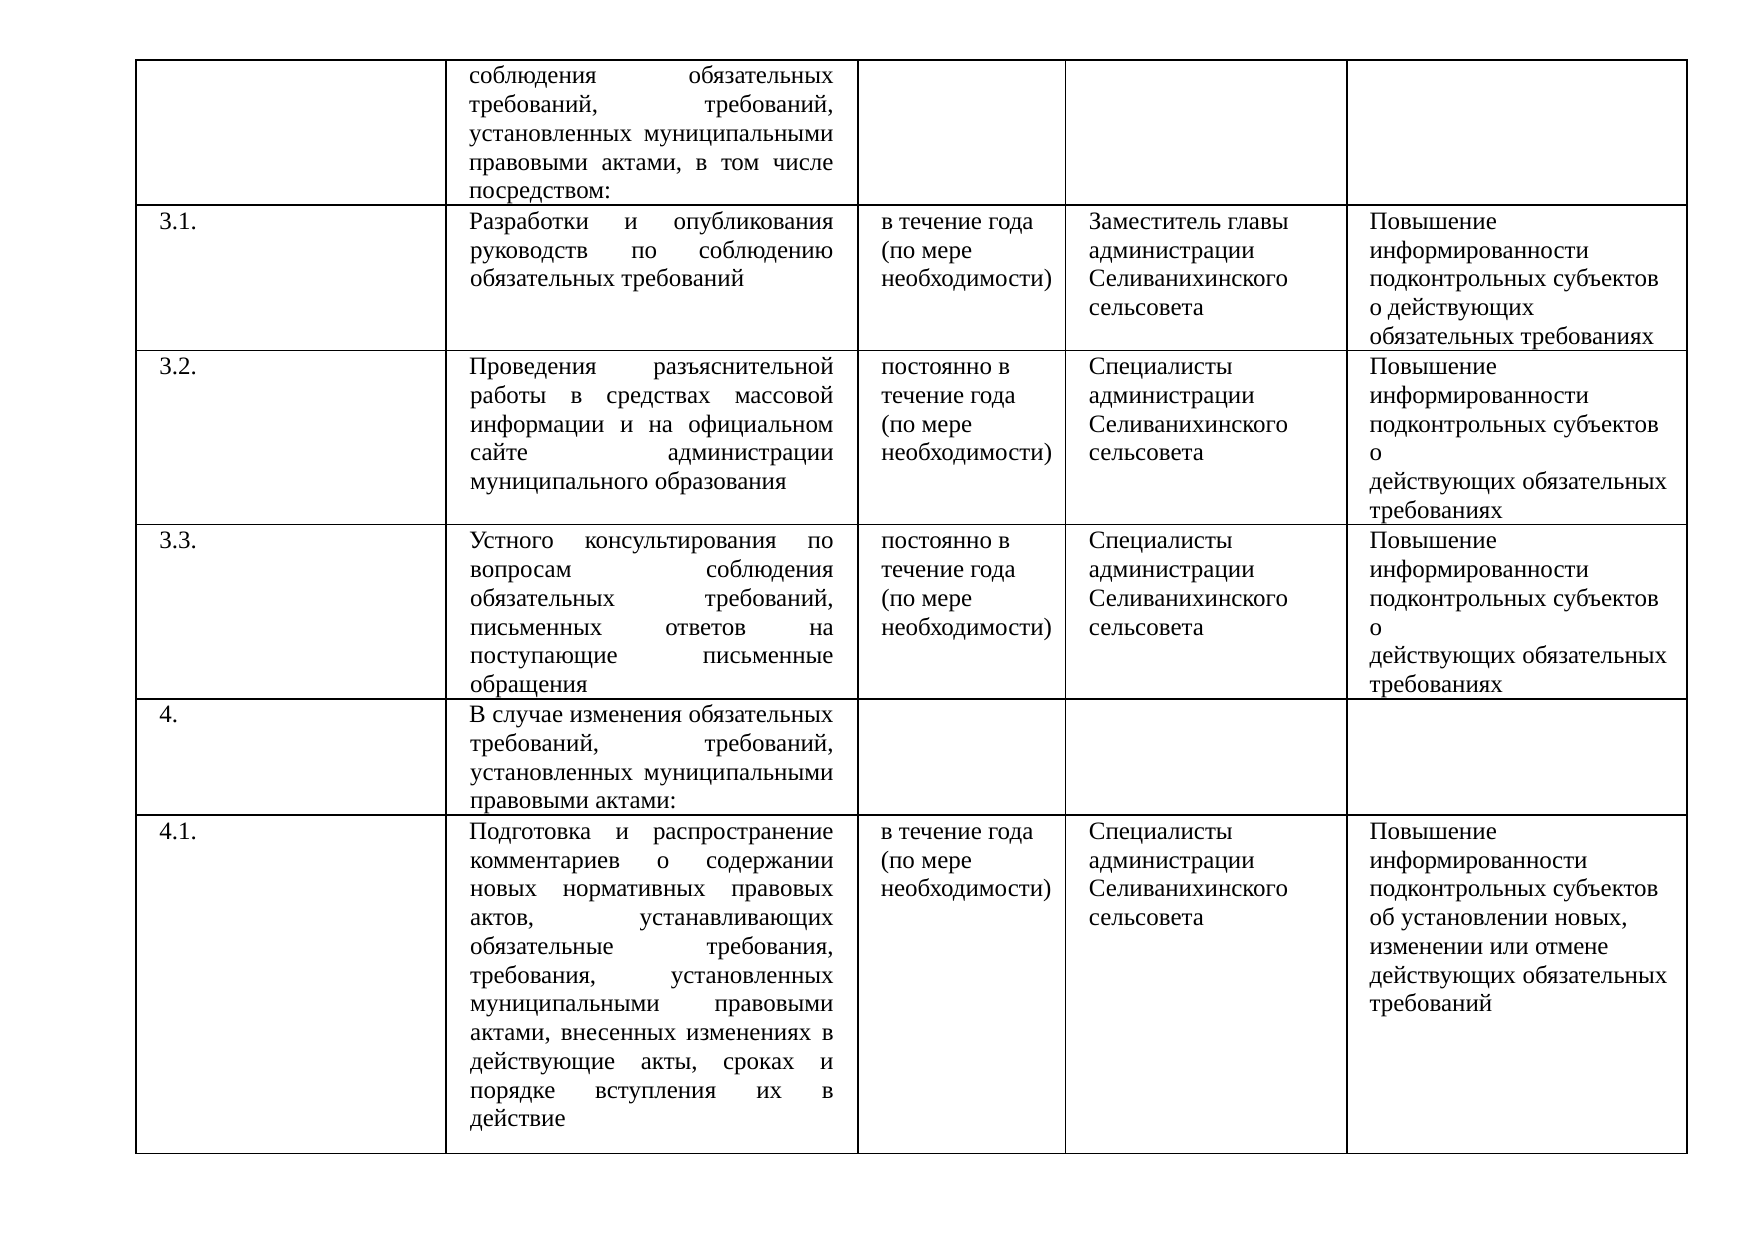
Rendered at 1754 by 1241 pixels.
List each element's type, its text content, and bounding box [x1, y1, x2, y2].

table_cell 3.2. [137, 351, 445, 524]
table_cell Повышение информированности подконтрольных субъектов о действующих обязательных требованиях [1348, 351, 1686, 524]
table_cell Специалисты администрации Селиванихинского сельсовета [1066, 351, 1346, 524]
table_cell Подготовка и распространение комментариев о содержании новых нормативных правовых актов, устанавливающих обязательные требования, требования, установленных муниципальными правовыми актами, внесенных изменениях в действующие акты, сроках и порядке вступления их в действие [447, 816, 857, 1153]
table_cell Проведения разъяснительной работы в средствах массовой информации и на официальном сайте администрации муниципального образования [447, 351, 857, 524]
table_cell [1348, 700, 1686, 814]
table_cell Заместитель главы администрации Селиванихинского сельсовета [1066, 206, 1346, 350]
table_cell постоянно в течение года (по мере необходимости) [859, 525, 1065, 698]
table_cell Повышение информированности подконтрольных субъектов об установлении новых, изменении или отмене действующих обязательных требований [1348, 816, 1686, 1153]
table_cell Специалисты администрации Селиванихинского сельсовета [1066, 816, 1346, 1153]
table_cell Специалисты администрации Селиванихинского сельсовета [1066, 525, 1346, 698]
table_cell 3.1. [137, 206, 445, 350]
table_cell в течение года (по мере необходимости) [859, 816, 1065, 1153]
table_cell [1348, 61, 1686, 204]
table_cell в течение года (по мере необходимости) [859, 206, 1065, 350]
table_cell [137, 61, 445, 204]
table_cell [1066, 61, 1346, 204]
table_cell [1066, 700, 1346, 814]
table_cell Устного консультирования по вопросам соблюдения обязательных требований, письменных ответов на поступающие письменные обращения [447, 525, 857, 698]
table_cell 4.1. [137, 816, 445, 1153]
table_cell постоянно в течение года (по мере необходимости) [859, 351, 1065, 524]
table_cell Разработки и опубликования руководств по соблюдению обязательных требований [447, 206, 857, 350]
table_cell соблюдения обязательных требований, требований, установленных муниципальными правовыми актами, в том числе посредством: [447, 61, 857, 204]
table_cell В случае изменения обязательных требований, требований, установленных муниципальными правовыми актами: [447, 700, 857, 814]
table_cell 3.3. [137, 525, 445, 698]
table_cell 4. [137, 700, 445, 814]
table_cell [859, 700, 1065, 814]
table_cell Повышение информированности подконтрольных субъектов о действующих обязательных требованиях [1348, 525, 1686, 698]
table_cell Повышение информированности подконтрольных субъектов о действующих обязательных требованиях [1348, 206, 1686, 350]
table_cell [859, 61, 1065, 204]
